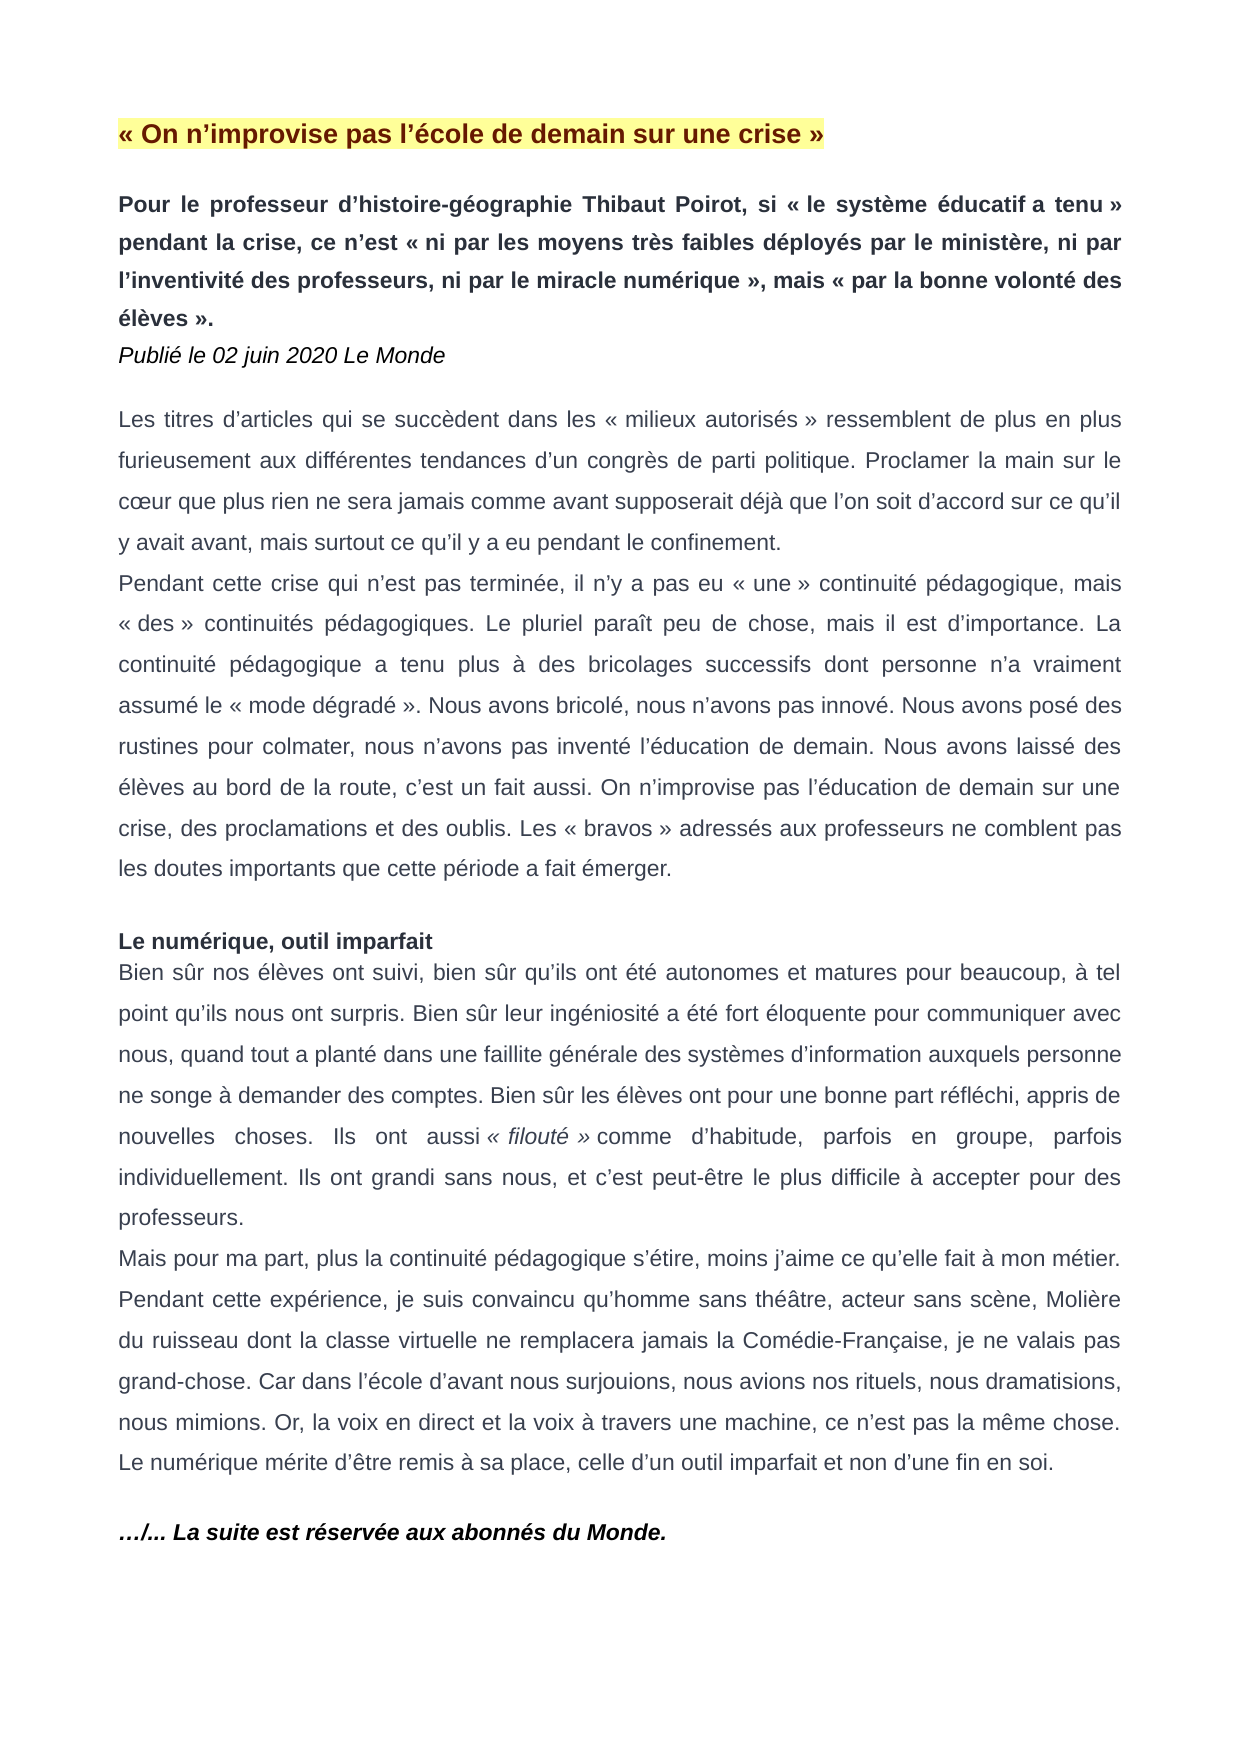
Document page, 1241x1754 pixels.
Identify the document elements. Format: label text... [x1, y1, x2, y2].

subtitle Le numérique, outil imparfait [118, 928, 1122, 954]
text Mais pour ma part, plus la continuité pédagogique s’étire, moins j’aime ce qu’elle fait à mon métier. Pendant cette expérience, je suis convaincu qu’homme sans théâtre, acteur sans scène, Molière du ruisseau dont la classe virtuelle ne remplacera jamais la Comédie-Française, je ne valais pas grand-chose. Car dans l’école d’avant nous surjouions, nous avions nos rituels, nous dramatisions, nous mimions. Or, la voix en direct et la voix à travers une machine, ce n’est pas la même chose. Le numérique mérite d’être remis à sa place, celle d’un outil imparfait et non d’une fin en soi. [118, 1245, 1122, 1476]
text Pour le professeur d’histoire-géographie Thibaut Poirot, si « le système éducatif a tenu » pendant la crise, ce n’est « ni par les moyens très faibles déployés par le ministère, ni par l’inventivité des professeurs, ni par le miracle numérique », mais « par la bonne volonté des élèves ». [118, 191, 1122, 331]
text Les titres d’articles qui se succèdent dans les « milieux autorisés » ressemblent de plus en plus furieusement aux différentes tendances d’un congrès de parti politique. Proclamer la main sur le cœur que plus rien ne sera jamais comme avant supposerait déjà que l’on soit d’accord sur ce qu’il y avait avant, mais surtout ce qu’il y a eu pendant le confinement. [118, 406, 1122, 555]
text Bien sûr nos élèves ont suivi, bien sûr qu’ils ont été autonomes et matures pour beaucoup, à tel point qu’ils nous ont surpris. Bien sûr leur ingéniosité a été fort éloquente pour communiquer avec nous, quand tout a planté dans une faillite générale des systèmes d’information auxquels personne ne songe à demander des comptes. Bien sûr les élèves ont pour une bonne part réfléchi, appris de nouvelles choses. Ils ont aussi « filouté » comme d’habitude, parfois en groupe, parfois individuellement. Ils ont grandi sans nous, et c’est peut-être le plus difficile à accepter pour des professeurs. [118, 959, 1122, 1231]
text Pendant cette crise qui n’est pas terminée, il n’y a pas eu « une » continuité pédagogique, mais « des » continuités pédagogiques. Le pluriel paraît peu de chose, mais il est d’importance. La continuité pédagogique a tenu plus à des bricolages successifs dont personne n’a vraiment assumé le « mode dégradé ». Nous avons bricolé, nous n’avons pas innové. Nous avons posé des rustines pour colmater, nous n’avons pas inventé l’éducation de demain. Nous avons laissé des élèves au bord de la route, c’est un fait aussi. On n’improvise pas l’éducation de demain sur une crise, des proclamations et des oublis. Les « bravos » adressés aux professeurs ne comblent pas les doutes importants que cette période a fait émerger. [118, 569, 1122, 882]
text …/... La suite est réservée aux abonnés du Monde. [118, 1519, 1122, 1545]
subtitle « On n’improvise pas l’école de demain sur une crise » [118, 118, 1122, 149]
text Publié le 02 juin 2020 Le Monde [118, 342, 1122, 369]
